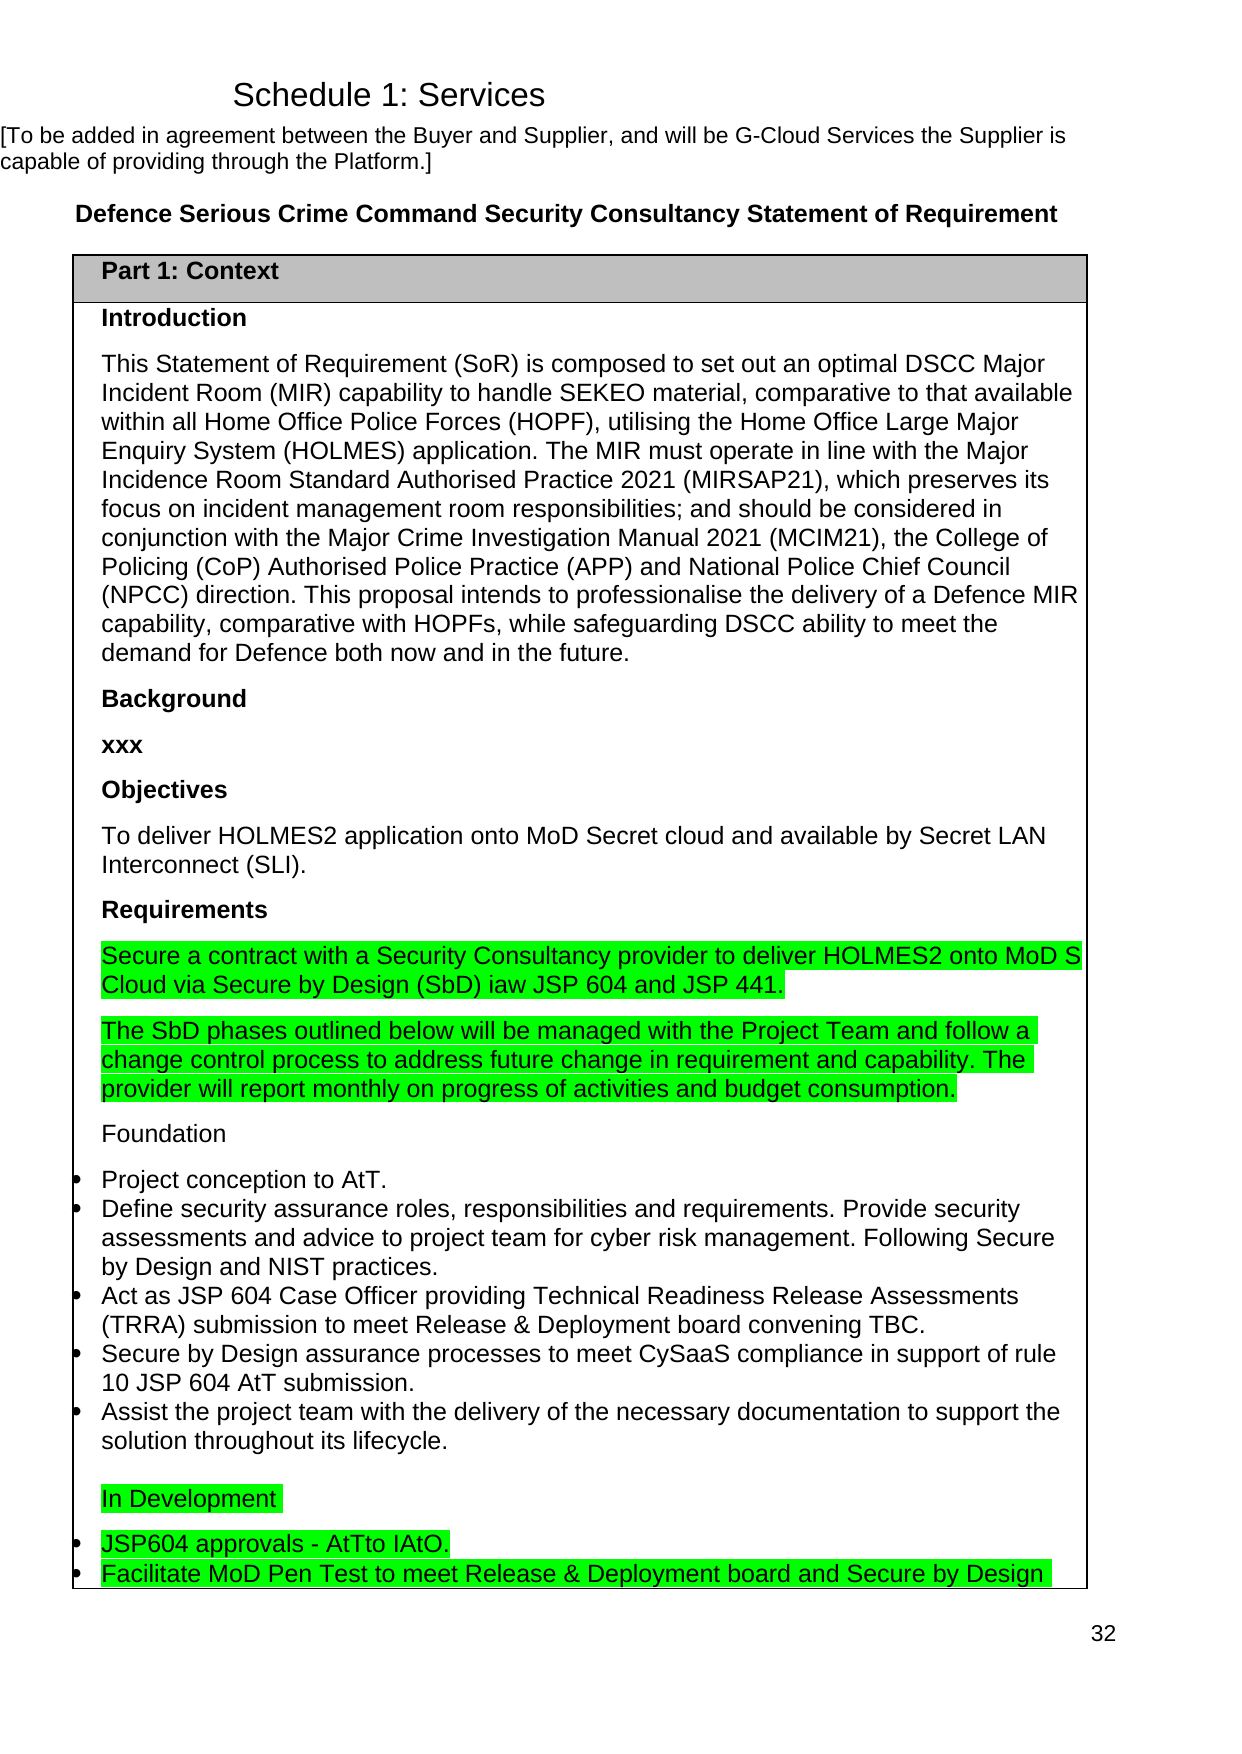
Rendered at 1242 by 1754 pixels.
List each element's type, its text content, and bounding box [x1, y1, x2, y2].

table_cell Introduction This Statement of Requirement (SoR) is composed to set out an optimal DSCC Major Incident Room (MIR) capability to handle SEKEO material, comparative to that available within all Home Office Police Forces (HOPF), utilising the Home Office Large Major Enquiry System (HOLMES) application. The MIR must operate in line with the Major Incidence Room Standard Authorised Practice 2021 (MIRSAP21), which preserves its focus on incident management room responsibilities; and should be considered in conjunction with the Major Crime Investigation Manual 2021 (MCIM21), the College of Policing (CoP) Authorised Police Practice (APP) and National Police Chief Council (NPCC) direction. This proposal intends to professionalise the delivery of a Defence MIR capability, comparative with HOPFs, while safeguarding DSCC ability to meet the demand for Defence both now and in the future. Background xxx Objectives To deliver HOLMES2 application onto MoD Secret cloud and available by Secret LAN Interconnect (SLI). Requirements Secure a contract with a Security Consultancy provider to deliver HOLMES2 onto MoD S Cloud via Secure by Design (SbD) iaw JSP 604 and JSP 441. The SbD phases outlined below will be managed with the Project Team and follow a change control process to address future change in requirement and capability. The provider will report monthly on progress of activities and budget consumption. Foundation Project conception to AtT. Define security assurance roles, responsibilities and requirements. Provide security assessments and advice to project team for cyber risk management. Following Secure by Design and NIST practices. Act as JSP 604 Case Officer providing Technical Readiness Release Assessments (TRRA) submission to meet Release & Deployment board convening TBC. Secure by Design assurance processes to meet CySaaS compliance in support of rule 10 JSP 604 AtT submission. Assist the project team with the delivery of the necessary documentation to support the solution throughout its lifecycle. In Development JSP604 approvals - AtTto IAtO. Facilitate MoD Pen Test to meet Release & Deployment board and Secure by Design approvals. Act as JSP 604 Case Officer providing TRRA submission to meet Release & Deployment board for Interim Authority to Operate (IAtO). Legacy data migration security guidance. Secure by Design assurance to meet rule 10 JSP 604 IAtO submission. Rework to enable CES ASH to CES VIX hosting environment. In Service Post IAtO, mature project to Authority to Operate (AtO) approval and sustain. Secure by Design. Legacy data migration security guidance. Act as JSP 604 Case Officer providing TRRA submission to JSP604 Release & Deployment Board TBC. Secure by Design SRO sign off to meet rule 10 JSP 604 submission. [74, 303, 1086, 1587]
subtitle Schedule 1: Services [116, 75, 1122, 113]
text Defence Serious Crime Command Security Consultancy Statement of Requirement [0, 199, 1122, 228]
text [To be added in agreement between the Buyer and Supplier, and will be G-Cloud Services the Supplier is capable of providing through the Platform.] [0, 122, 1121, 174]
table_header Part 1: Context [74, 256, 1086, 302]
